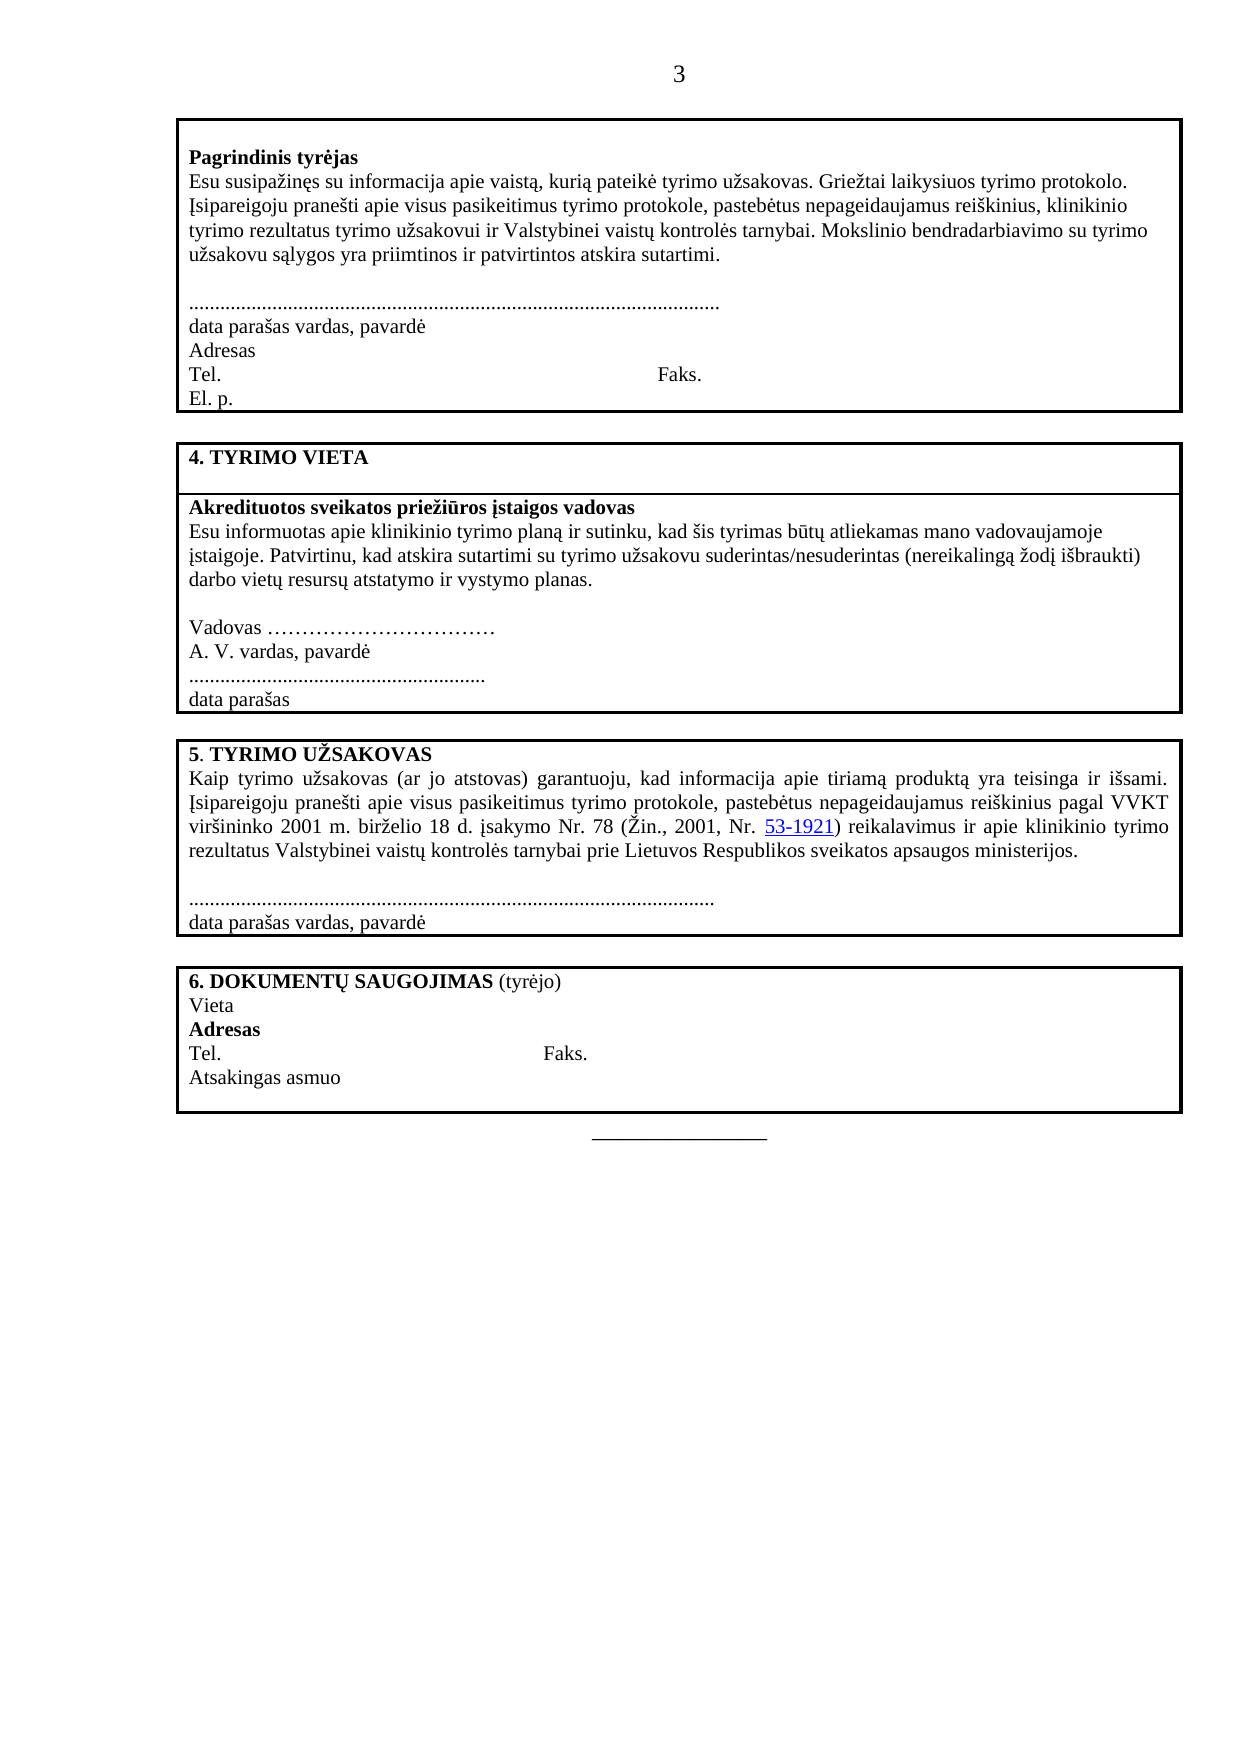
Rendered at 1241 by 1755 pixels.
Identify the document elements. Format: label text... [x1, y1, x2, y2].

table_cell Akredituotos sveikatos priežiūros įstaigos vadovas Esu informuotas apie klinikinio tyrimo planą ir sutinku, kad šis tyrimas būtų atliekamas mano vadovaujamoje įstaigoje. Patvirtinu, kad atskira sutartimi su tyrimo užsakovu suderintas/nesuderintas (nereikalingą žodį išbraukti) darbo vietų resursų atstatymo ir vystymo planas. Vadovas …………………………… A. V. vardas, pavardė ......................................................... data parašas [179, 495, 1179, 711]
table_cell Pagrindinis tyrėjas Esu susipažinęs su informacija apie vaistą, kurią pateikė tyrimo užsakovas. Griežtai laikysiuos tyrimo protokolo. Įsipareigoju pranešti apie visus pasikeitimus tyrimo protokole, pastebėtus nepageidaujamus reiškinius, klinikinio tyrimo rezultatus tyrimo užsakovui ir Valstybinei vaistų kontrolės tarnybai. Mokslinio bendradarbiavimo su tyrimo užsakovu sąlygos yra priimtinos ir patvirtintos atskira sutartimi. ...................................................................................................... data parašas vardas, pavardė Adresas Tel. Faks. El. p. [179, 145, 1179, 410]
table_header [179, 121, 1179, 145]
table_cell 5. TYRIMO UŽSAKOVAS Kaip tyrimo užsakovas (ar jo atstovas) garantuoju, kad informacija apie tiriamą produktą yra teisinga ir išsami. Įsipareigoju pranešti apie visus pasikeitimus tyrimo protokole, pastebėtus nepageidaujamus reiškinius pagal VVKT viršininko 2001 m. birželio 18 d. įsakymo Nr. 78 (Žin., 2001, Nr. 53-1921) reikalavimus ir apie klinikinio tyrimo rezultatus Valstybinei vaistų kontrolės tarnybai prie Lietuvos Respublikos sveikatos apsaugos ministerijos. ..................................................................................................... data parašas vardas, pavardė [179, 742, 1179, 934]
table_header 4. TYRIMO VIETA [179, 445, 1179, 493]
table_header 6. DOKUMENTŲ SAUGOJIMAS (tyrėjo) Vieta Adresas Tel. Faks. Atsakingas asmuo [179, 969, 1179, 1111]
table_cell [177, 714, 1181, 738]
text ______________ [177, 1114, 1181, 1143]
